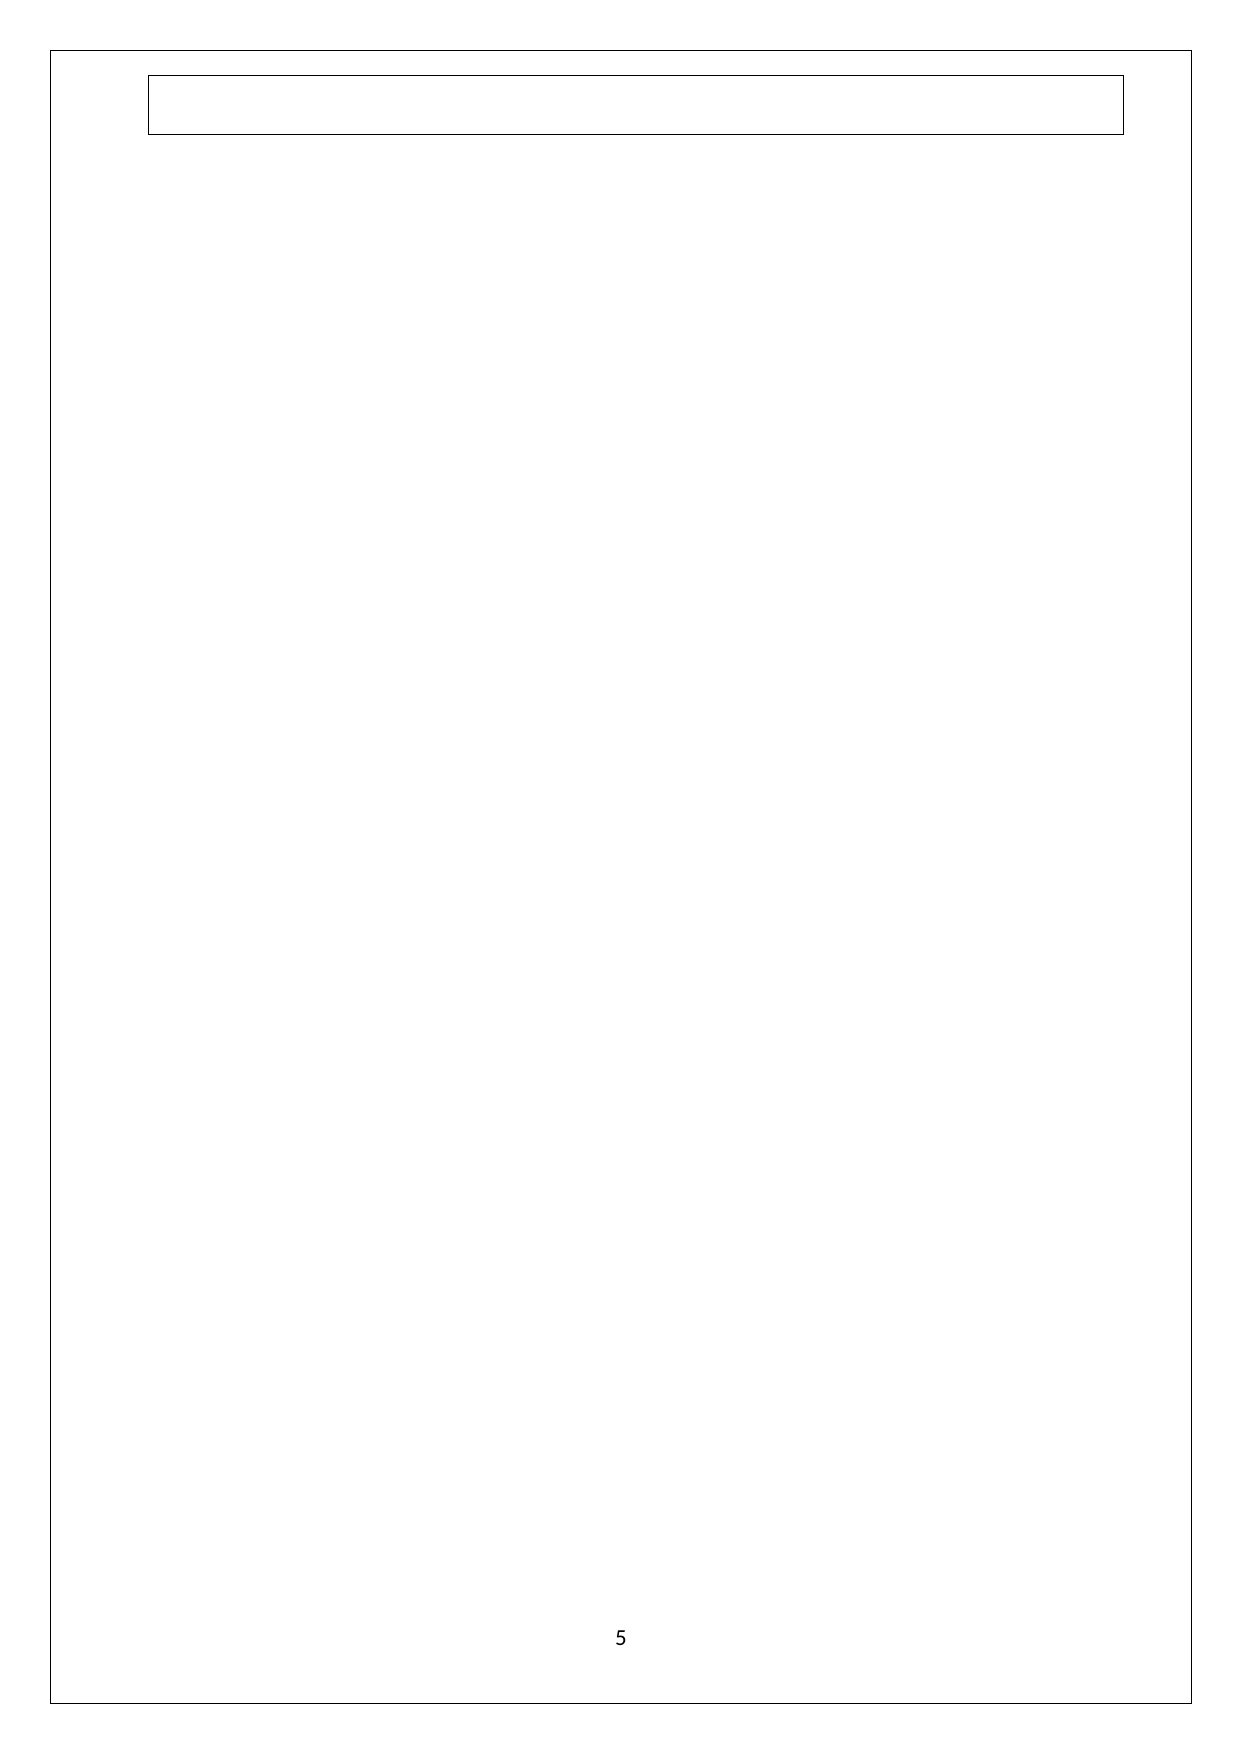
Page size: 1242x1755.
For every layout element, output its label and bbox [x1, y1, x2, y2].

table_header [149, 76, 1123, 133]
